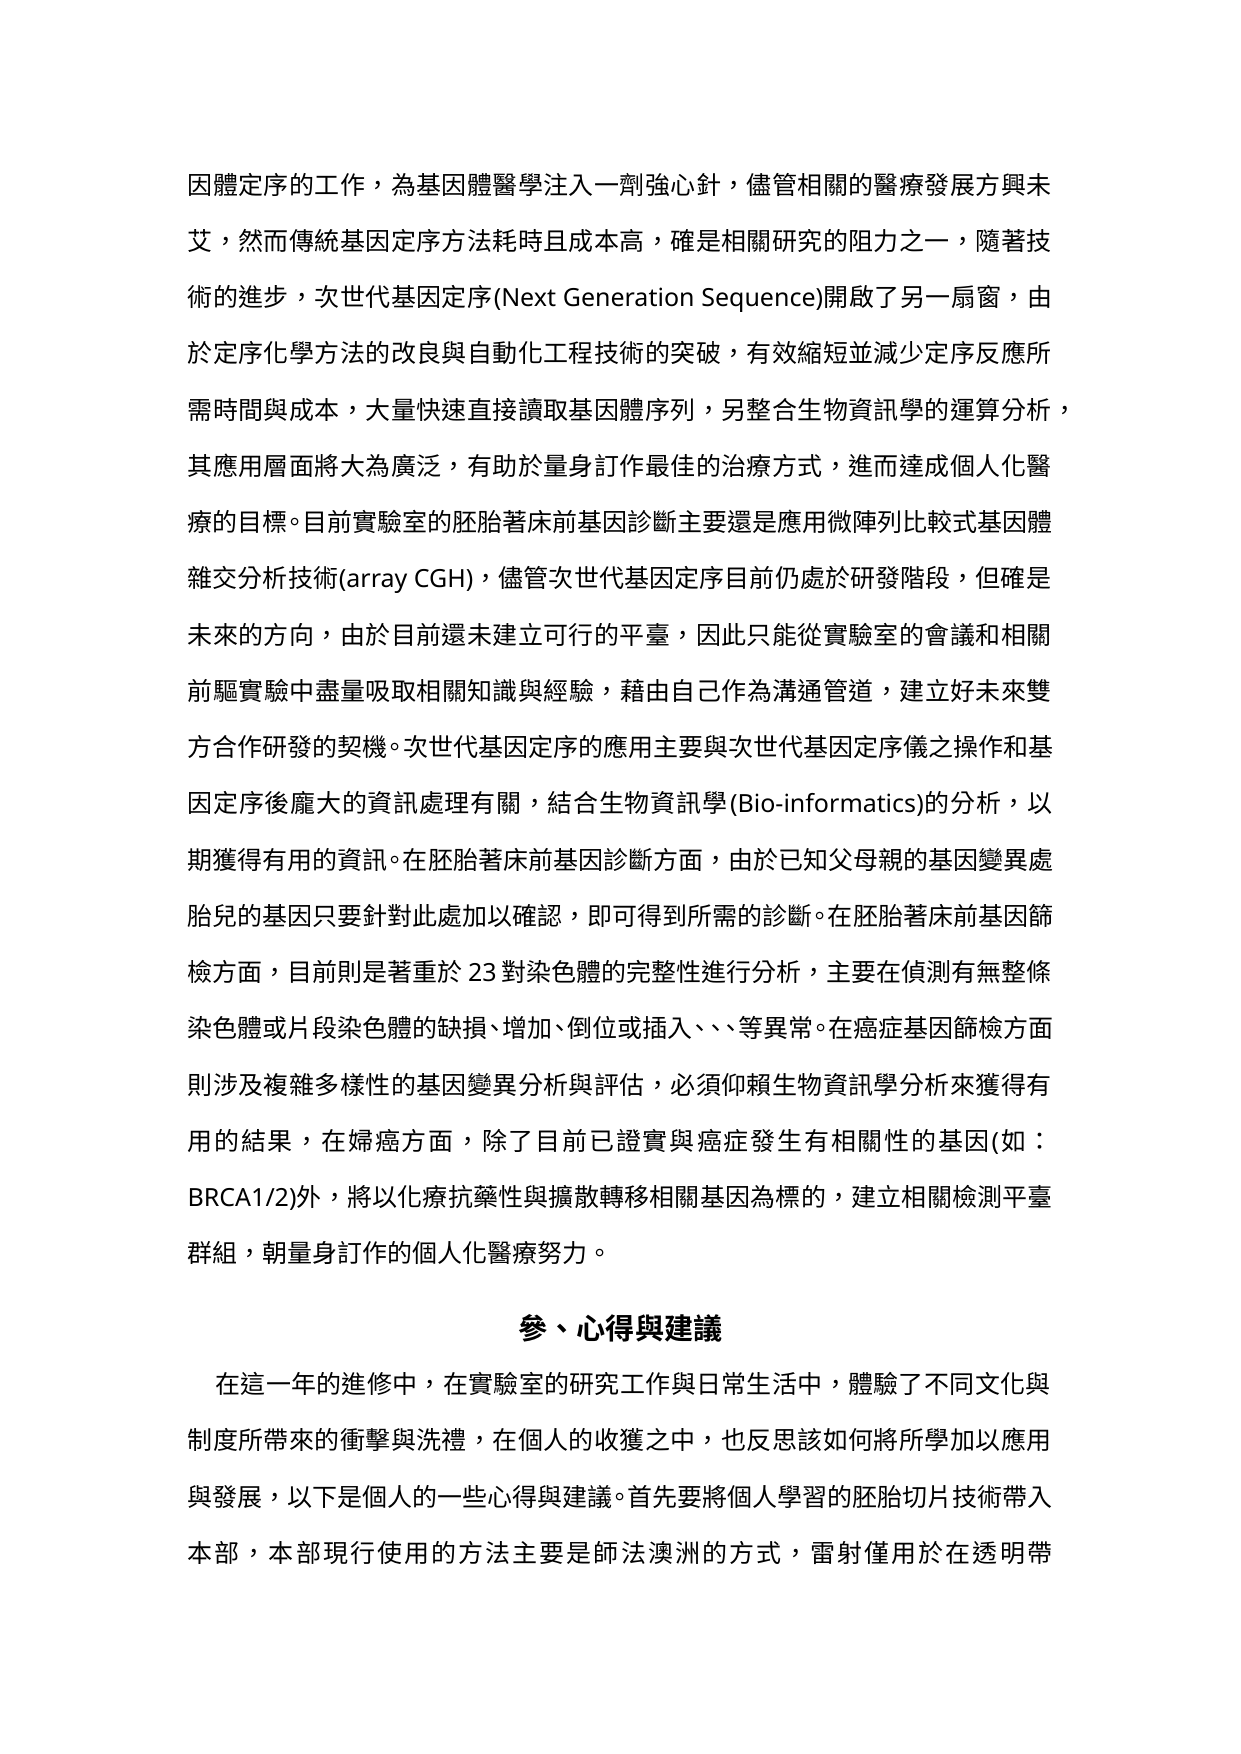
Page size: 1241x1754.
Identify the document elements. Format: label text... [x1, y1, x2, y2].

text 隨著人類基因體計畫(Human Genome Project)完成整個人類基因體定序的工作，為基因體醫學注入一劑強心針，儘管相關的醫療發展方興未艾，然而傳統基因定序方法耗時且成本高，確是相關研究的阻力之一，隨著技術的進步，次世代基因定序(Next Generation Sequence)開啟了另一扇窗，由於定序化學方法的改良與自動化工程技術的突破，有效縮短並減少定序反應所需時間與成本，大量快速直接讀取基因體序列，另整合生物資訊學的運算分析，其應用層面將大為廣泛，有助於量身訂作最佳的治療方式，進而達成個人化醫療的目標。目前實驗室的胚胎著床前基因診斷主要還是應用微陣列比較式基因體雜交分析技術(array CGH)，儘管次世代基因定序目前仍處於研發階段，但確是未來的方向，由於目前還未建立可行的平臺，因此只能從實驗室的會議和相關前驅實驗中盡量吸取相關知識與經驗，藉由自己作為溝通管道，建立好未來雙方合作研發的契機。次世代基因定序的應用主要與次世代基因定序儀之操作和基因定序後龐大的資訊處理有關，結合生物資訊學(Bio-informatics)的分析，以期獲得有用的資訊。在胚胎著床前基因診斷方面，由於已知父母親的基因變異處，胎兒的基因只要針對此處加以確認，即可得到所需的診斷。在胚胎著床前基因篩檢方面，目前則是著重於23對染色體的完整性進行分析，主要在偵測有無整條染色體或片段染色體的缺損、增加、倒位或插入、、、等異常。在癌症基因篩檢方面則涉及複雜多樣性的基因變異分析與評估，必須仰賴生物資訊學分析來獲得有用的結果，在婦癌方面，除了目前已證實與癌症發生有相關性的基因(如：BRCA1/2)外，將以化療抗藥性與擴散轉移相關基因為標的，建立相關檢測平臺群組，朝量身訂作的個人化醫療努力。 [187, 164, 1053, 1271]
text 在這一年的進修中，在實驗室的研究工作與日常生活中，體驗了不同文化與制度所帶來的衝擊與洗禮，在個人的收獲之中，也反思該如何將所學加以應用與發展，以下是個人的一些心得與建議。首先要將個人學習的胚胎切片技術帶入本部，本部現行使用的方法主要是師法澳洲的方式，雷射僅用於在透明帶 [187, 1364, 1053, 1570]
text 參、心得與建議 [187, 1289, 1053, 1364]
